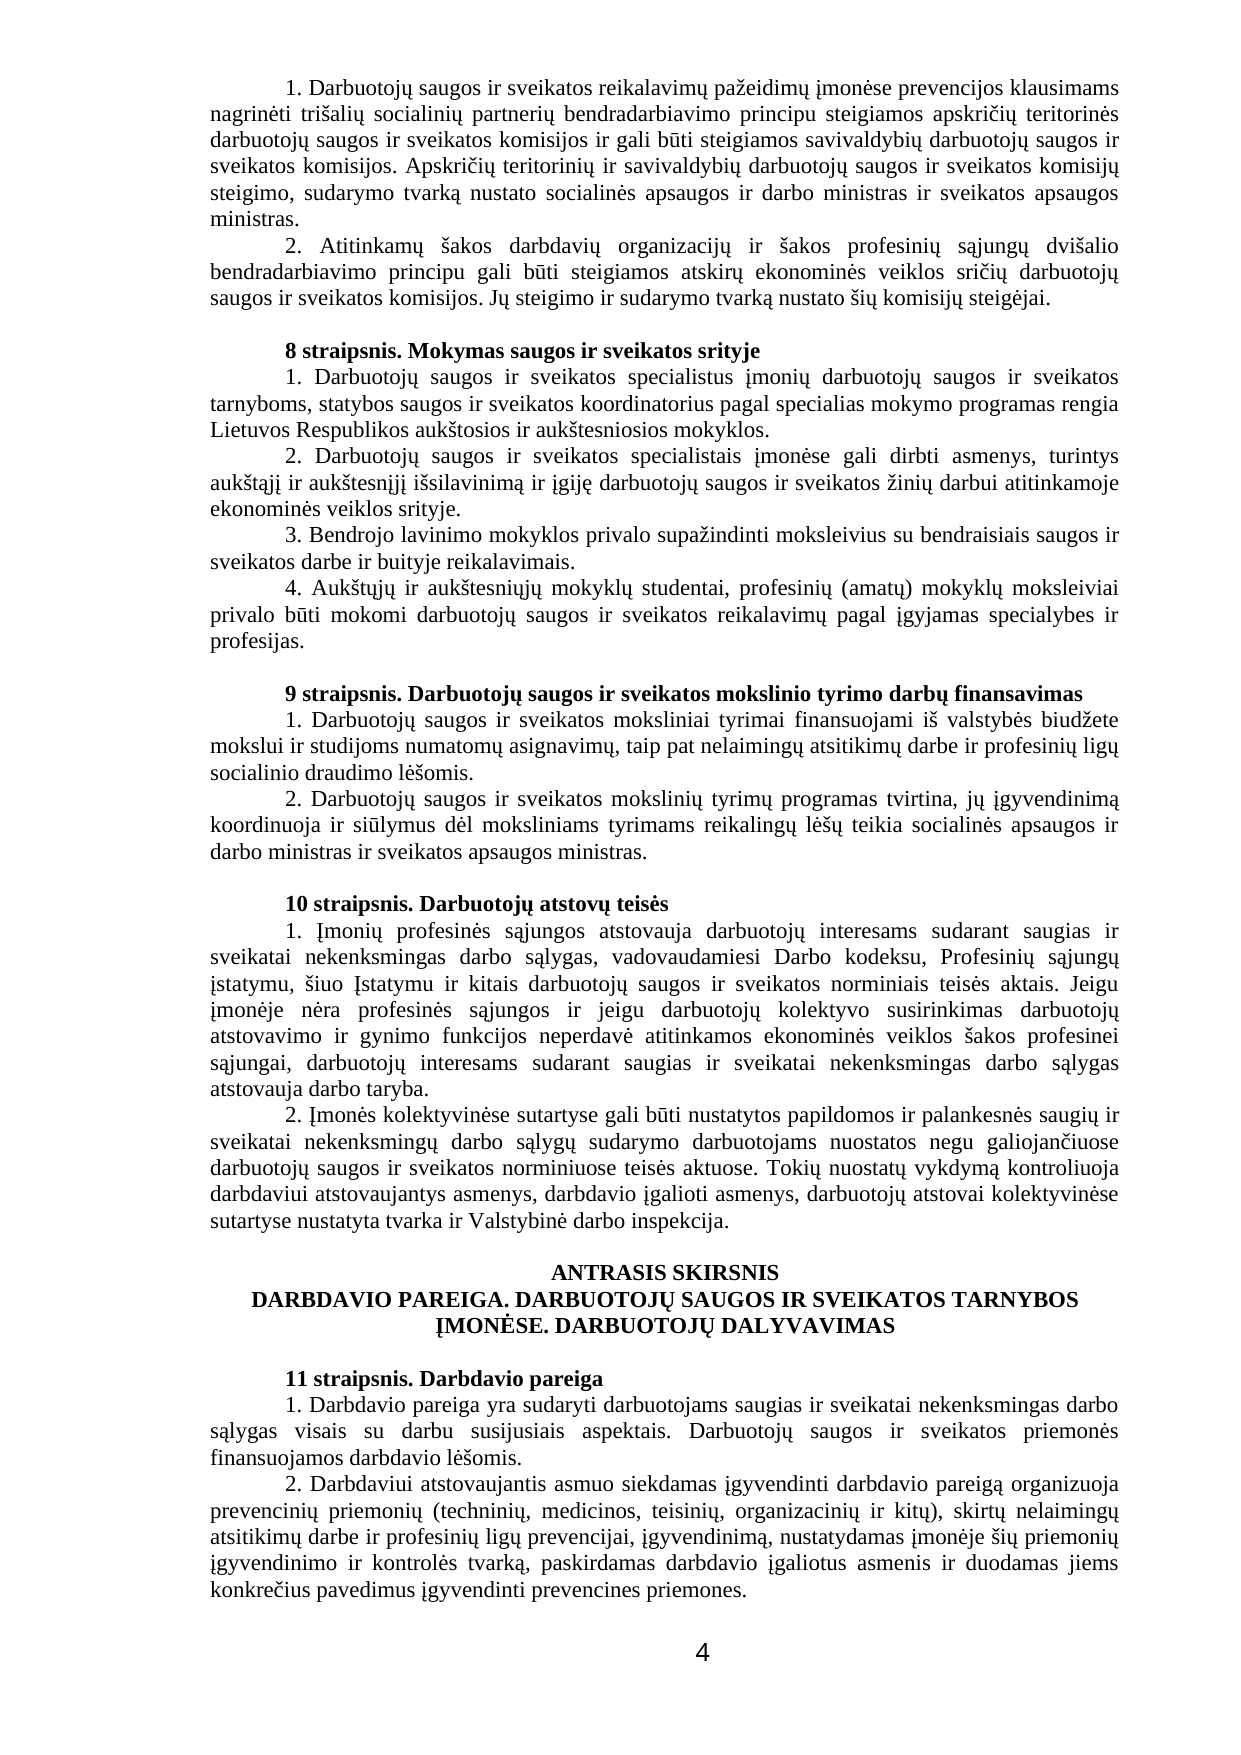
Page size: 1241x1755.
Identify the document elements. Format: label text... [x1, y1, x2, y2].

text 9 straipsnis. Darbuotojų saugos ir sveikatos mokslinio tyrimo darbų finansavimas [285, 680, 1120, 706]
text 3. Bendrojo lavinimo mokyklos privalo supažindinti moksleivius su bendraisiais saugos ir sveikatos darbe ir buityje reikalavimais. [210, 522, 1120, 574]
text 8 straipsnis. Mokymas saugos ir sveikatos srityje [210, 337, 1120, 363]
text 2. Darbuotojų saugos ir sveikatos specialistais įmonėse gali dirbti asmenys, turintys aukštąjį ir aukštesnįjį išsilavinimą ir įgiję darbuotojų saugos ir sveikatos žinių darbui atitinkamoje ekonominės veiklos srityje. [210, 442, 1120, 522]
text 10 straipsnis. Darbuotojų atstovų teisės [210, 891, 1120, 917]
text 1. Įmonių profesinės sąjungos atstovauja darbuotojų interesams sudarant saugias ir sveikatai nekenksmingas darbo sąlygas, vadovaudamiesi Darbo kodeksu, Profesinių sąjungų įstatymu, šiuo Įstatymu ir kitais darbuotojų saugos ir sveikatos norminiais teisės aktais. Jeigu įmonėje nėra profesinės sąjungos ir jeigu darbuotojų kolektyvo susirinkimas darbuotojų atstovavimo ir gynimo funkcijos neperdavė atitinkamos ekonominės veiklos šakos profesinei sąjungai, darbuotojų interesams sudarant saugias ir sveikatai nekenksmingas darbo sąlygas atstovauja darbo taryba. [210, 917, 1120, 1101]
text 2. Darbdaviui atstovaujantis asmuo siekdamas įgyvendinti darbdavio pareigą organizuoja prevencinių priemonių (techninių, medicinos, teisinių, organizacinių ir kitų), skirtų nelaimingų atsitikimų darbe ir profesinių ligų prevencijai, įgyvendinimą, nustatydamas įmonėje šių priemonių įgyvendinimo ir kontrolės tvarką, paskirdamas darbdavio įgaliotus asmenis ir duodamas jiems konkrečius pavedimus įgyvendinti prevencines priemones. [210, 1470, 1120, 1602]
text 1. Darbdavio pareiga yra sudaryti darbuotojams saugias ir sveikatai nekenksmingas darbo sąlygas visais su darbu susijusiais aspektais. Darbuotojų saugos ir sveikatos priemonės finansuojamos darbdavio lėšomis. [210, 1391, 1120, 1470]
text 2. Atitinkamų šakos darbdavių organizacijų ir šakos profesinių sąjungų dvišalio bendradarbiavimo principu gali būti steigiamos atskirų ekonominės veiklos sričių darbuotojų saugos ir sveikatos komisijos. Jų steigimo ir sudarymo tvarką nustato šių komisijų steigėjai. [210, 232, 1120, 311]
text 11 straipsnis. Darbdavio pareiga [210, 1365, 1120, 1391]
text 4. Aukštųjų ir aukštesniųjų mokyklų studentai, profesinių (amatų) mokyklų moksleiviai privalo būti mokomi darbuotojų saugos ir sveikatos reikalavimų pagal įgyjamas specialybes ir profesijas. [210, 574, 1120, 653]
text 1. Darbuotojų saugos ir sveikatos specialistus įmonių darbuotojų saugos ir sveikatos tarnyboms, statybos saugos ir sveikatos koordinatorius pagal specialias mokymo programas rengia Lietuvos Respublikos aukštosios ir aukštesniosios mokyklos. [210, 363, 1120, 442]
text 2. Darbuotojų saugos ir sveikatos mokslinių tyrimų programas tvirtina, jų įgyvendinimą koordinuoja ir siūlymus dėl moksliniams tyrimams reikalingų lėšų teikia socialinės apsaugos ir darbo ministras ir sveikatos apsaugos ministras. [210, 785, 1120, 864]
text DARBDAVIO PAREIGA. DARBUOTOJŲ SAUGOS IR SVEIKATOS TARNYBOS ĮMONĖSE. DARBUOTOJŲ DALYVAVIMAS [210, 1286, 1120, 1338]
text 1. Darbuotojų saugos ir sveikatos moksliniai tyrimai finansuojami iš valstybės biudžete mokslui ir studijoms numatomų asignavimų, taip pat nelaimingų atsitikimų darbe ir profesinių ligų socialinio draudimo lėšomis. [210, 706, 1120, 785]
subtitle ANTRASIS SKIRSNIS [210, 1259, 1120, 1286]
text 1. Darbuotojų saugos ir sveikatos reikalavimų pažeidimų įmonėse prevencijos klausimams nagrinėti trišalių socialinių partnerių bendradarbiavimo principu steigiamos apskričių teritorinės darbuotojų saugos ir sveikatos komisijos ir gali būti steigiamos savivaldybių darbuotojų saugos ir sveikatos komisijos. Apskričių teritorinių ir savivaldybių darbuotojų saugos ir sveikatos komisijų steigimo, sudarymo tvarką nustato socialinės apsaugos ir darbo ministras ir sveikatos apsaugos ministras. [210, 73, 1120, 232]
text 2. Įmonės kolektyvinėse sutartyse gali būti nustatytos papildomos ir palankesnės saugių ir sveikatai nekenksmingų darbo sąlygų sudarymo darbuotojams nuostatos negu galiojančiuose darbuotojų saugos ir sveikatos norminiuose teisės aktuose. Tokių nuostatų vykdymą kontroliuoja darbdaviui atstovaujantys asmenys, darbdavio įgalioti asmenys, darbuotojų atstovai kolektyvinėse sutartyse nustatyta tvarka ir Valstybinė darbo inspekcija. [210, 1101, 1120, 1233]
